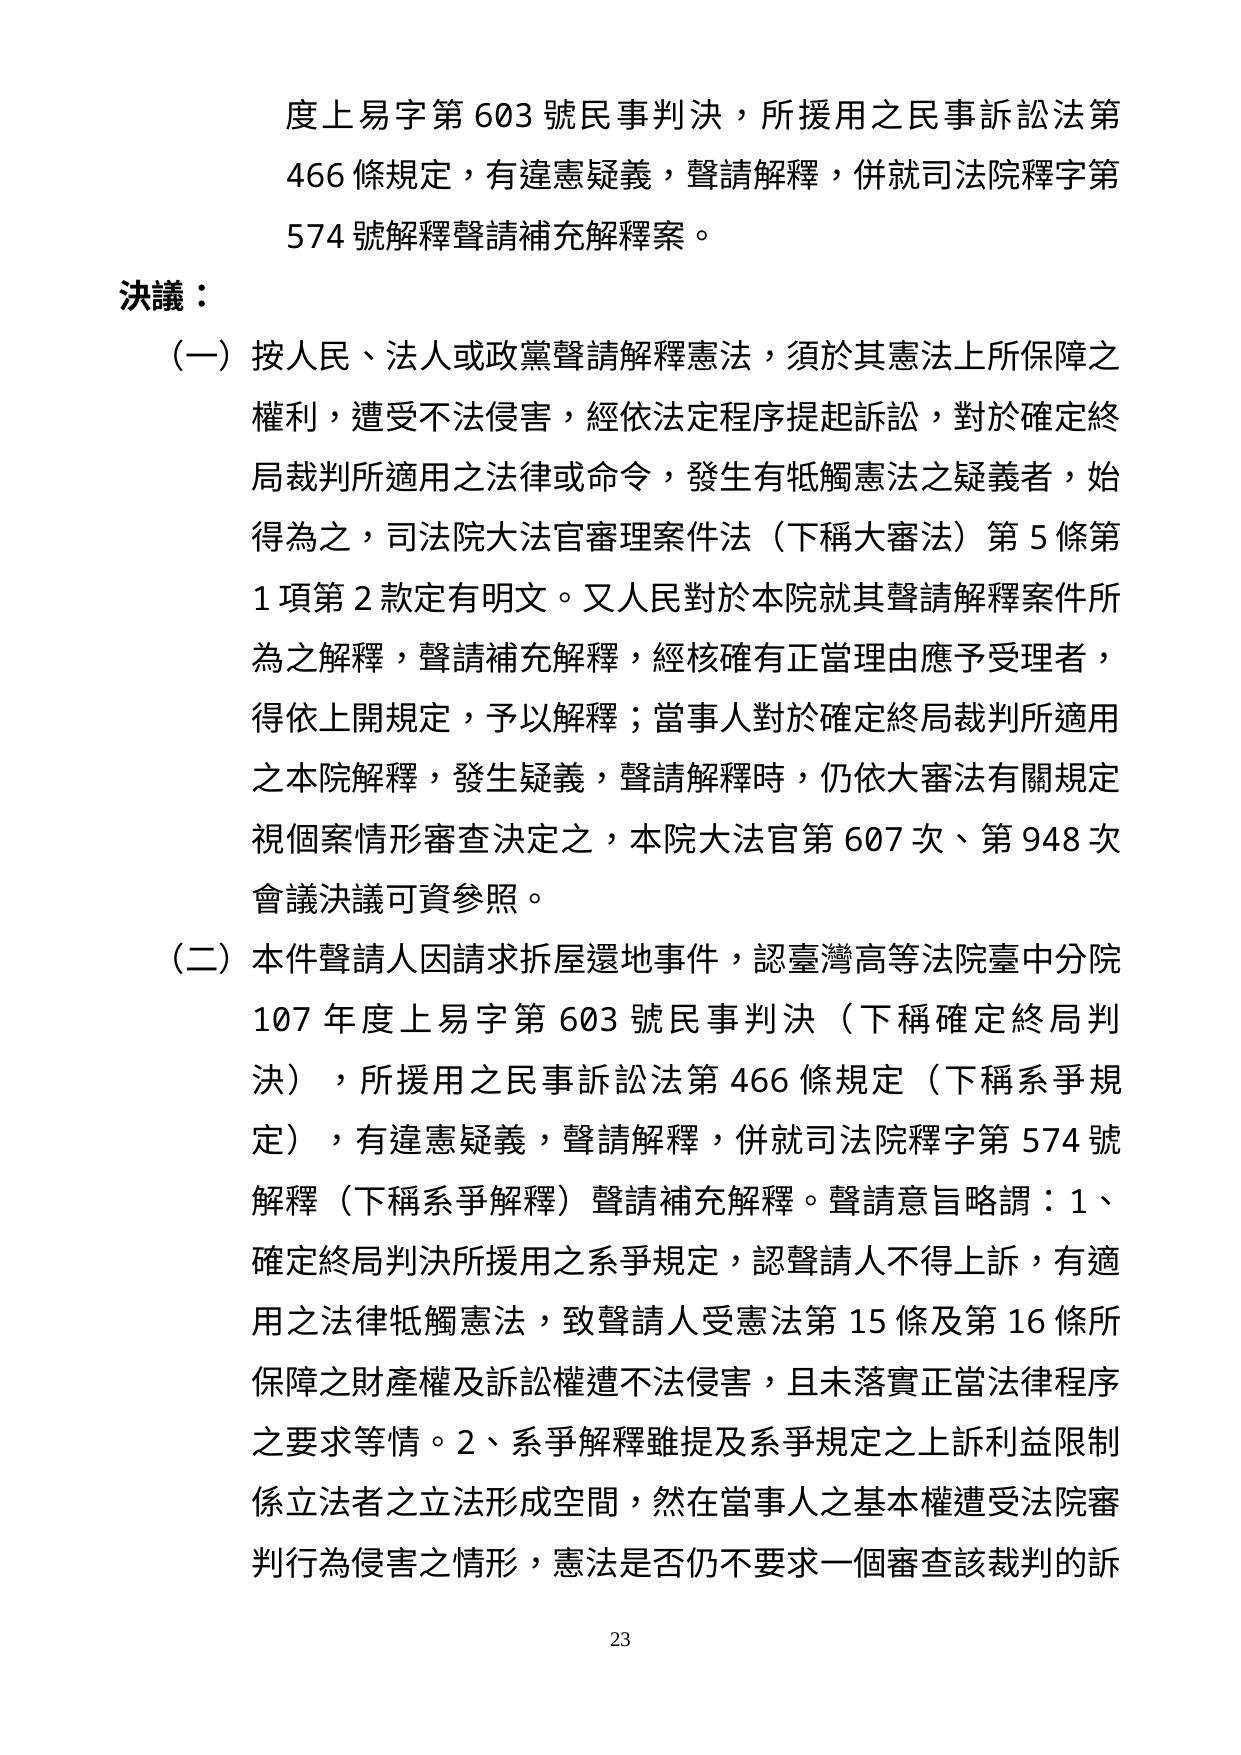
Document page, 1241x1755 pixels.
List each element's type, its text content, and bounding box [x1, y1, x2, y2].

text （二）本件聲請人因請求拆屋還地事件，認臺灣高等法院臺中分院107年度上易字第603號民事判決（下稱確定終局判決），所援用之民事訴訟法第466條規定（下稱系爭規定），有違憲疑義，聲請解釋，併就司法院釋字第574號解釋（下稱系爭解釋）聲請補充解釋。聲請意旨略謂：1、確定終局判決所援用之系爭規定，認聲請人不得上訴，有適用之法律牴觸憲法，致聲請人受憲法第15條及第16條所保障之財產權及訴訟權遭不法侵害，且未落實正當法律程序之要求等情。2、系爭解釋雖提及系爭規定之上訴利益限制係立法者之立法形成空間，然在當事人之基本權遭受法院審判行為侵害之情形，憲法是否仍不要求一個審查該裁判的訴 [151, 933, 1122, 1584]
text 度上易字第603號民事判決，所援用之民事訴訟法第466條規定，有違憲疑義，聲請解釋，併就司法院釋字第574號解釋聲請補充解釋案。 [118, 89, 1122, 258]
text 決議： [118, 270, 1122, 318]
text （一）按人民、法人或政黨聲請解釋憲法，須於其憲法上所保障之權利，遭受不法侵害，經依法定程序提起訴訟，對於確定終局裁判所適用之法律或命令，發生有牴觸憲法之疑義者，始得為之，司法院大法官審理案件法（下稱大審法）第5條第1項第2款定有明文。又人民對於本院就其聲請解釋案件所為之解釋，聲請補充解釋，經核確有正當理由應予受理者，得依上開規定，予以解釋；當事人對於確定終局裁判所適用之本院解釋，發生疑義，聲請解釋時，仍依大審法有關規定視個案情形審查決定之，本院大法官第607次、第948次會議決議可資參照。 [151, 330, 1122, 921]
